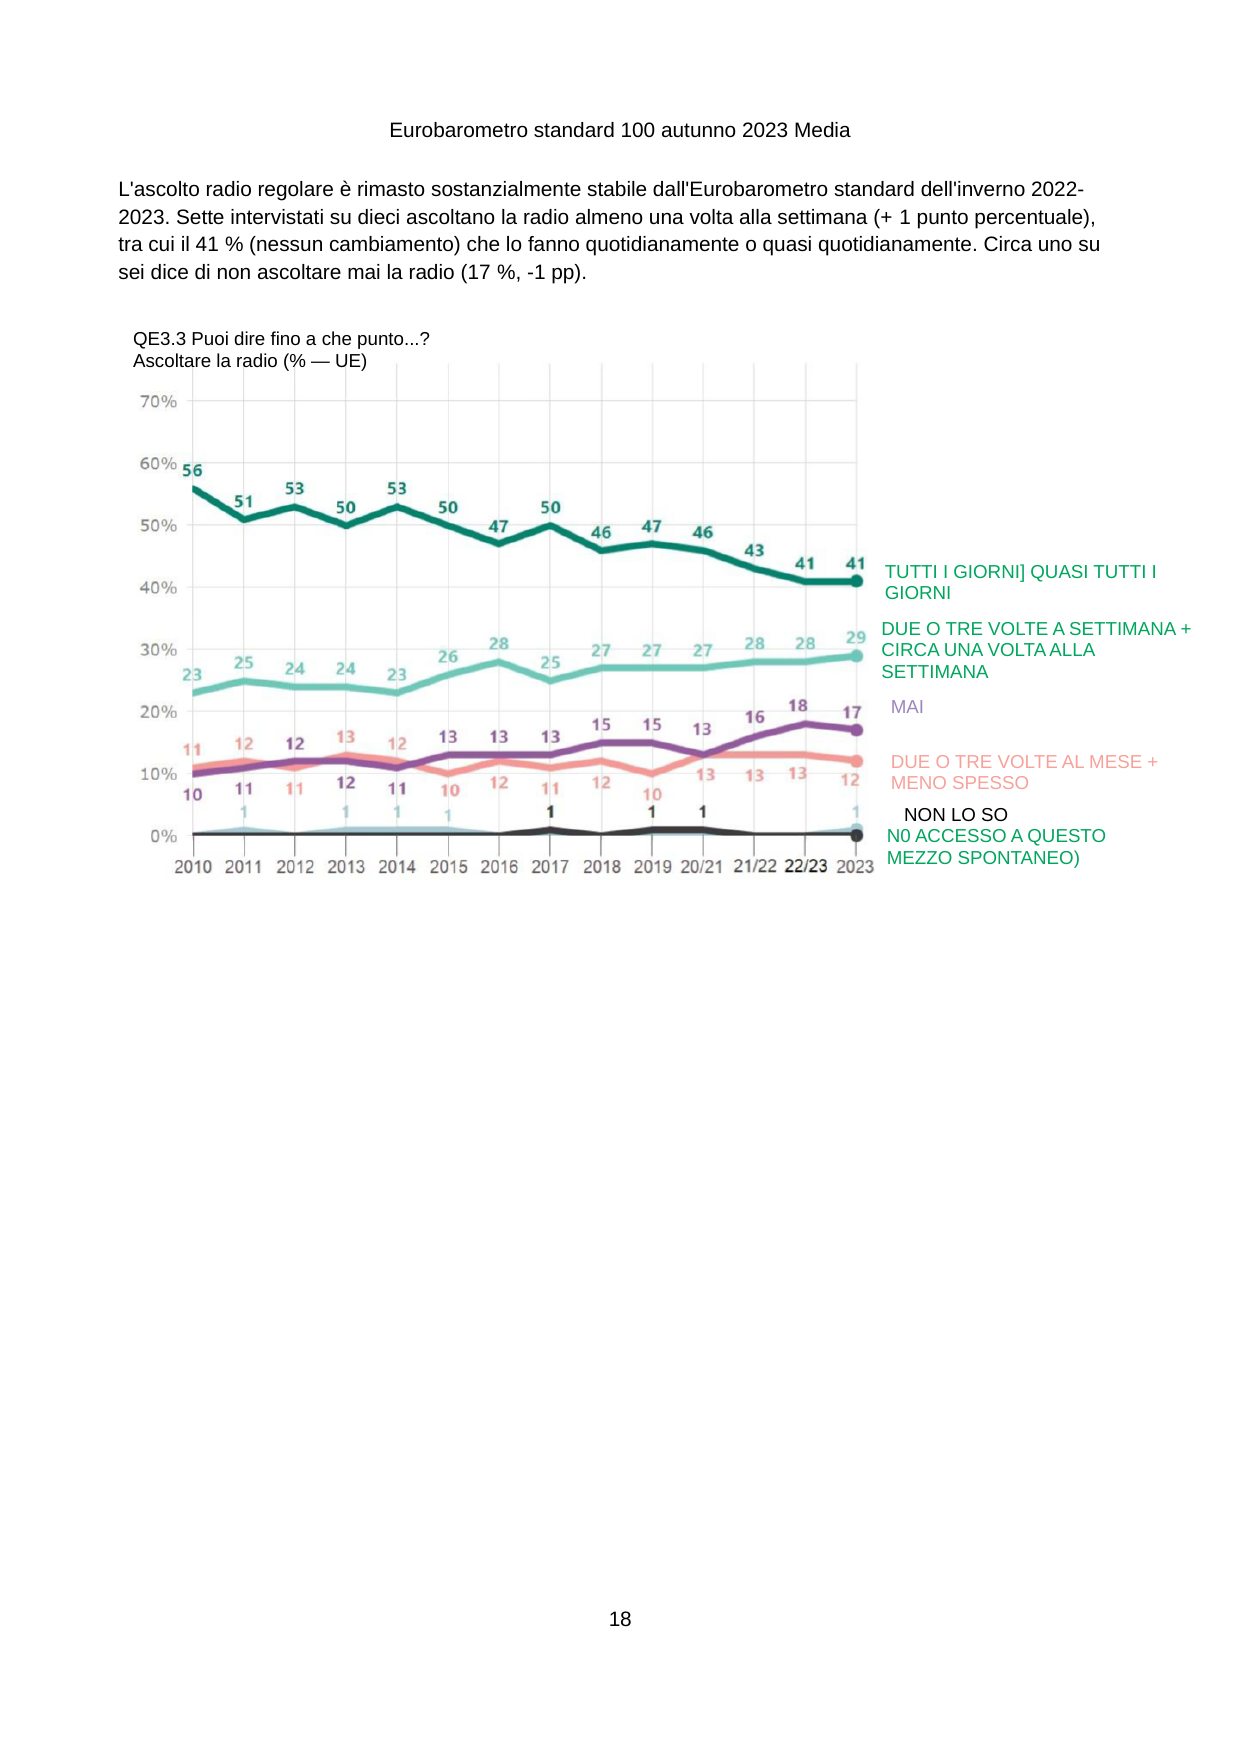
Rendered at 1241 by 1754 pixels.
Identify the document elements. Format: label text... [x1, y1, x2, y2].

picture [133, 349, 876, 892]
text L'ascolto radio regolare è rimasto sostanzialmente stabile dall'Eurobarometro standard dell'inverno 2022-2023. Sette intervistati su dieci ascoltano la radio almeno una volta alla settimana (+ 1 punto percentuale), tra cui il 41 % (nessun cambiamento) che lo fanno quotidianamente o quasi quotidianamente. Circa uno su sei dice di non ascoltare mai la radio (17 %, -1 pp). [118, 177, 1122, 283]
